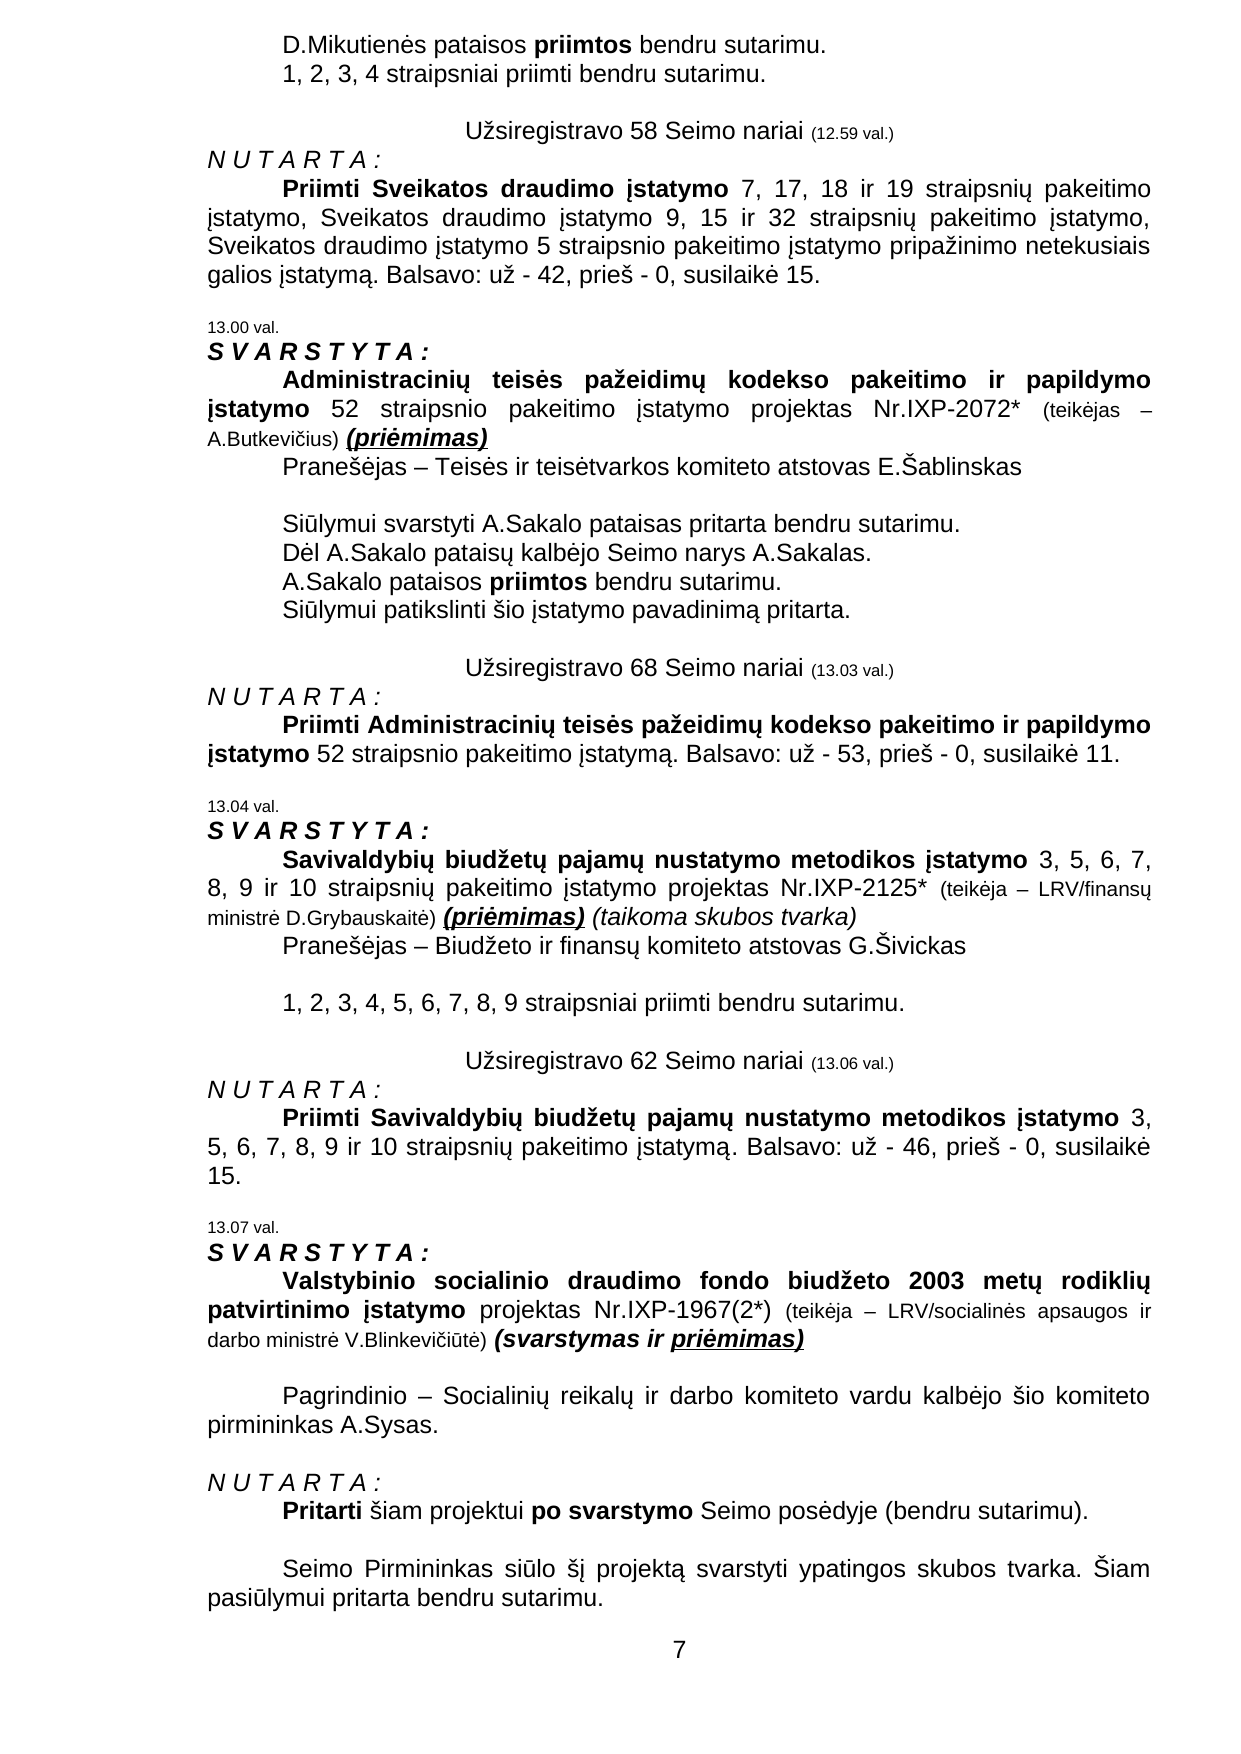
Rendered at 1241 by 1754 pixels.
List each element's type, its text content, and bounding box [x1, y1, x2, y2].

text Pranešėjas – Teisės ir teisėtvarkos komiteto atstovas E.Šablinskas [207, 452, 1152, 480]
text Priimti Administracinių teisės pažeidimų kodekso pakeitimo ir papildymo įstatymo 52 straipsnio pakeitimo įstatymą. Balsavo: už - 53, prieš - 0, susilaikė 11. [207, 710, 1152, 768]
text N U T A R T A : [207, 1467, 1152, 1496]
text Valstybinio socialinio draudimo fondo biudžeto 2003 metų rodiklių patvirtinimo įstatymo projektas Nr.IXP-1967(2*) (teikėja – LRV/socialinės apsaugos ir darbo ministrė V.Blinkevičiūtė) (svarstymas ir priėmimas) [207, 1266, 1152, 1352]
text S V A R S T Y T A : [207, 337, 1152, 365]
text N U T A R T A : [207, 1074, 1152, 1103]
text S V A R S T Y T A : [207, 816, 1152, 844]
text Dėl A.Sakalo pataisų kalbėjo Seimo narys A.Sakalas. [207, 538, 1152, 567]
text Užsiregistravo 68 Seimo nariai (13.03 val.) [207, 653, 1152, 682]
text D.Mikutienės pataisos priimtos bendru sutarimu. [207, 30, 1152, 59]
text S V A R S T Y T A : [207, 1237, 1152, 1266]
text A.Sakalo pataisos priimtos bendru sutarimu. [207, 567, 1152, 595]
text 13.07 val. [207, 1218, 1152, 1237]
text N U T A R T A : [207, 145, 1152, 174]
text 1, 2, 3, 4 straipsniai priimti bendru sutarimu. [207, 59, 1152, 87]
text 1, 2, 3, 4, 5, 6, 7, 8, 9 straipsniai priimti bendru sutarimu. [207, 988, 1152, 1017]
text 13.04 val. [207, 797, 1152, 816]
text Seimo Pirmininkas siūlo šį projektą svarstyti ypatingos skubos tvarka. Šiam pasiūlymui pritarta bendru sutarimu. [207, 1554, 1152, 1611]
text Užsiregistravo 58 Seimo nariai (12.59 val.) [207, 116, 1152, 145]
text Administracinių teisės pažeidimų kodekso pakeitimo ir papildymo įstatymo 52 straipsnio pakeitimo įstatymo projektas Nr.IXP-2072* (teikėjas – A.Butkevičius) (priėmimas) [207, 365, 1152, 452]
text Užsiregistravo 62 Seimo nariai (13.06 val.) [207, 1046, 1152, 1074]
text 13.00 val. [207, 317, 1152, 337]
text Pranešėjas – Biudžeto ir finansų komiteto atstovas G.Šivickas [207, 931, 1152, 959]
text Priimti Savivaldybių biudžetų pajamų nustatymo metodikos įstatymo 3, 5, 6, 7, 8, 9 ir 10 straipsnių pakeitimo įstatymą. Balsavo: už - 46, prieš - 0, susilaikė 15. [207, 1103, 1152, 1189]
text N U T A R T A : [207, 682, 1152, 710]
text Pritarti šiam projektui po svarstymo Seimo posėdyje (bendru sutarimu). [207, 1496, 1152, 1525]
text Pagrindinio – Socialinių reikalų ir darbo komiteto vardu kalbėjo šio komiteto pirmininkas A.Sysas. [207, 1381, 1152, 1439]
text Siūlymui svarstyti A.Sakalo pataisas pritarta bendru sutarimu. [207, 509, 1152, 538]
text Siūlymui patikslinti šio įstatymo pavadinimą pritarta. [207, 595, 1152, 624]
text Priimti Sveikatos draudimo įstatymo 7, 17, 18 ir 19 straipsnių pakeitimo įstatymo, Sveikatos draudimo įstatymo 9, 15 ir 32 straipsnių pakeitimo įstatymo, Sveikatos draudimo įstatymo 5 straipsnio pakeitimo įstatymo pripažinimo netekusiais galios įstatymą. Balsavo: už - 42, prieš - 0, susilaikė 15. [207, 174, 1152, 289]
text Savivaldybių biudžetų pajamų nustatymo metodikos įstatymo 3, 5, 6, 7, 8, 9 ir 10 straipsnių pakeitimo įstatymo projektas Nr.IXP-2125* (teikėja – LRV/finansų ministrė D.Grybauskaitė) (priėmimas) (taikoma skubos tvarka) [207, 844, 1152, 931]
